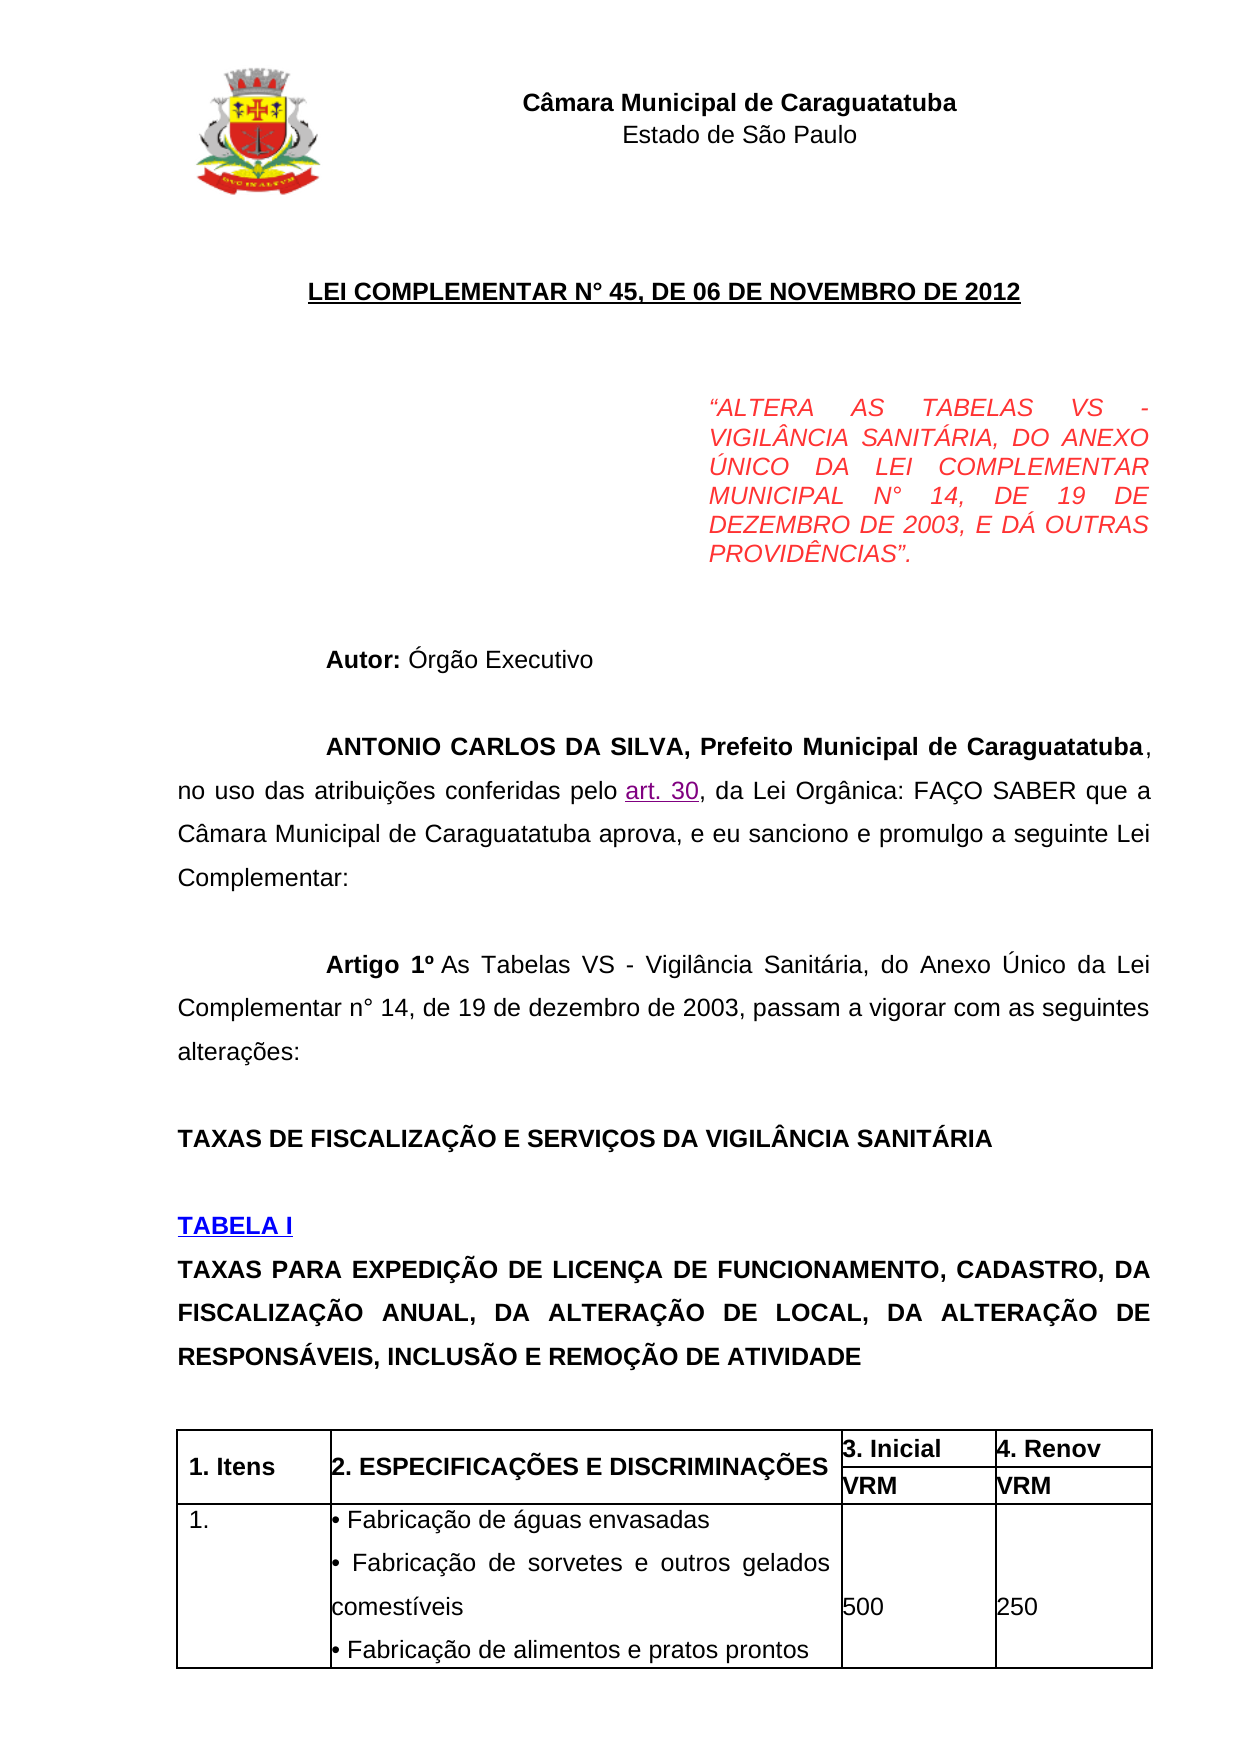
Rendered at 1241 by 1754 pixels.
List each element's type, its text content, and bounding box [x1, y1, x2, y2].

table_header 3. Inicial [843, 1431, 995, 1466]
text Artigo 1º As Tabelas VS - Vigilância Sanitária, do Anexo Único da Lei Complementar n° 14, de 19 de dezembro de 2003, passam a vigorar com as seguintes alterações: [177, 950, 1152, 1066]
table_cell • Fabricação de águas envasadas • Fabricação de sorvetes e outros gelados comestíveis • Fabricação de alimentos e pratos prontos [332, 1505, 841, 1667]
text TAXAS DE FISCALIZAÇÃO E SERVIÇOS DA VIGILÂNCIA SANITÁRIA [177, 1124, 1152, 1153]
picture [192, 65, 326, 199]
text ANTONIO CARLOS DA SILVA, Prefeito Municipal de Caraguatatuba, no uso das atribuições conferidas pelo art. 30, da Lei Orgânica: FAÇO SABER que a Câmara Municipal de Caraguatatuba aprova, e eu sanciono e promulgo a seguinte Lei Complementar: [177, 732, 1152, 892]
text LEI COMPLEMENTAR N° 45, de 06 DE NOVEMBRO DE 2012 [177, 277, 1152, 306]
text Estado de São Paulo [328, 120, 1152, 149]
table_header 1. Itens [178, 1431, 330, 1503]
table_cell 500 [843, 1505, 995, 1667]
text Câmara Municipal de Caraguatatuba [328, 88, 1152, 117]
table_cell VRM [997, 1468, 1151, 1503]
table_cell 1. [178, 1505, 330, 1667]
text TABELA I [177, 1211, 1152, 1240]
subtitle “ALTERA AS TABELAS VS - VIGILÂNCIA SANITÁRIA, DO ANEXO ÚNICO DA LEI COMPLEMENTAR MUNICIPAL N° 14, DE 19 DE DEZEMBRO DE 2003, E DÁ OUTRAS PROVIDÊNCIAS”. [709, 393, 1152, 568]
table_cell VRM [843, 1468, 995, 1503]
table_header 4. Renov [997, 1431, 1151, 1466]
text [177, 120, 192, 149]
text Autor: Órgão Executivo [177, 645, 1152, 674]
text TAXAS PARA EXPEDIÇÃO DE LICENÇA DE FUNCIONAMENTO, CADASTRO, DA FISCALIZAÇÃO ANUAL, DA ALTERAÇÃO DE LOCAL, DA ALTERAÇÃO DE RESPONSÁVEIS, INCLUSÃO E REMOÇÃO DE ATIVIDADE [177, 1254, 1152, 1371]
table_cell 250 [997, 1505, 1151, 1667]
table_header 2. ESPECIFICAÇÕES E DISCRIMINAÇÕES [332, 1431, 841, 1503]
